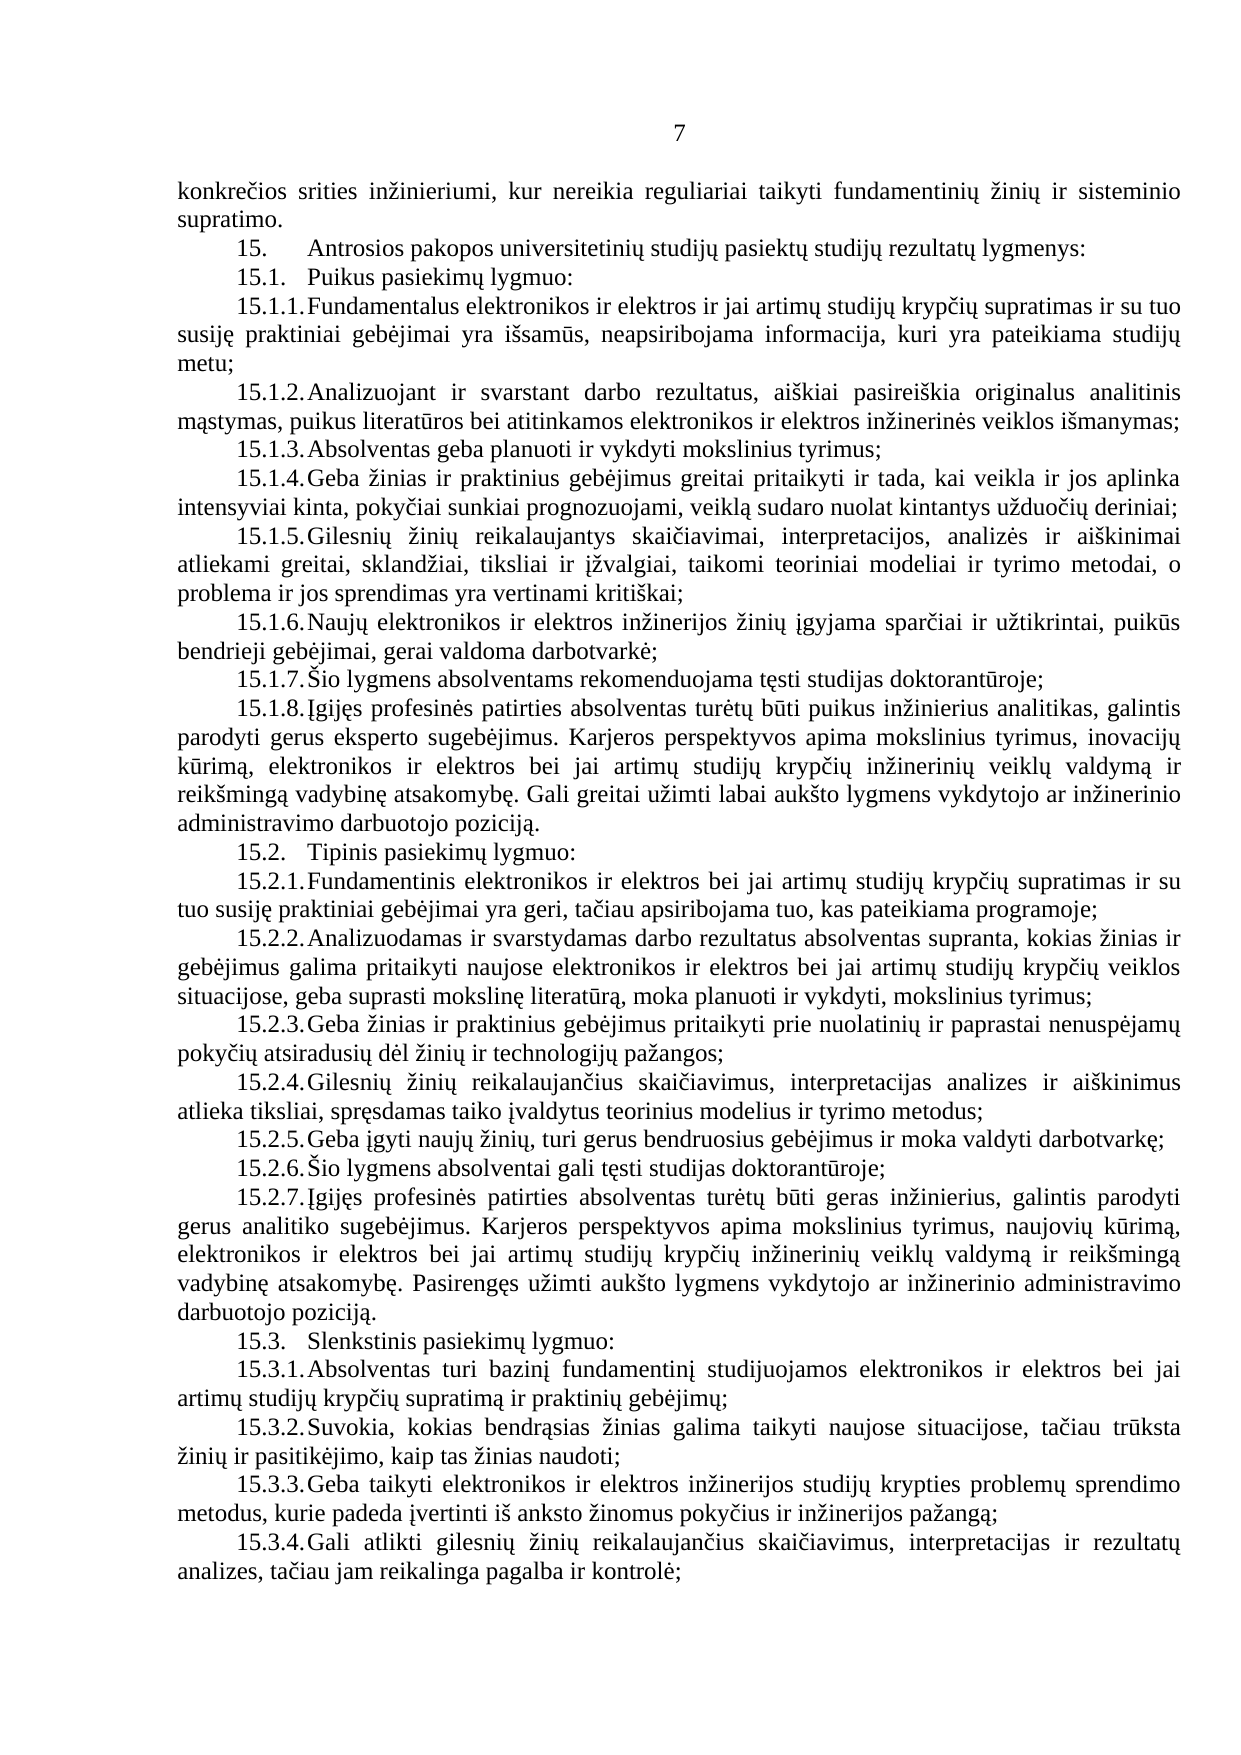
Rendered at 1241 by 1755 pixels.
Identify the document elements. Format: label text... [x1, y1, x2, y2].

text 15.1.6. Naujų elektronikos ir elektros inžinerijos žinių įgyjama sparčiai ir užtikrintai, puikūs bendrieji gebėjimai, gerai valdoma darbotvarkė; [177, 607, 1182, 664]
text 15.2.7. Įgijęs profesinės patirties absolventas turėtų būti geras inžinierius, galintis parodyti gerus analitiko sugebėjimus. Karjeros perspektyvos apima mokslinius tyrimus, naujovių kūrimą, elektronikos ir elektros bei jai artimų studijų krypčių inžinerinių veiklų valdymą ir reikšmingą vadybinę atsakomybę. Pasirengęs užimti aukšto lygmens vykdytojo ar inžinerinio administravimo darbuotojo poziciją. [177, 1182, 1182, 1326]
text 15.2. Tipinis pasiekimų lygmuo: [177, 837, 1182, 866]
text 15.2.5. Geba įgyti naujų žinių, turi gerus bendruosius gebėjimus ir moka valdyti darbotvarkę; [177, 1124, 1182, 1153]
text 15.2.1. Fundamentinis elektronikos ir elektros bei jai artimų studijų krypčių supratimas ir su tuo susiję praktiniai gebėjimai yra geri, tačiau apsiribojama tuo, kas pateikiama programoje; [177, 866, 1182, 923]
text 15.1.2. Analizuojant ir svarstant darbo rezultatus, aiškiai pasireiškia originalus analitinis mąstymas, puikus literatūros bei atitinkamos elektronikos ir elektros inžinerinės veiklos išmanymas; [177, 377, 1182, 434]
text 15.3.2. Suvokia, kokias bendrąsias žinias galima taikyti naujose situacijose, tačiau trūksta žinių ir pasitikėjimo, kaip tas žinias naudoti; [177, 1412, 1182, 1469]
text 15.1.4. Geba žinias ir praktinius gebėjimus greitai pritaikyti ir tada, kai veikla ir jos aplinka intensyviai kinta, pokyčiai sunkiai prognozuojami, veiklą sudaro nuolat kintantys užduočių deriniai; [177, 463, 1182, 521]
text 15.1. Puikus pasiekimų lygmuo: [177, 262, 1182, 291]
text 15.3.4. Gali atlikti gilesnių žinių reikalaujančius skaičiavimus, interpretacijas ir rezultatų analizes, tačiau jam reikalinga pagalba ir kontrolė; [177, 1527, 1182, 1584]
text 15.1.7. Šio lygmens absolventams rekomenduojama tęsti studijas doktorantūroje; [177, 664, 1182, 693]
text 15.1.3. Absolventas geba planuoti ir vykdyti mokslinius tyrimus; [177, 434, 1182, 463]
text 15. Antrosios pakopos universitetinių studijų pasiektų studijų rezultatų lygmenys: [177, 233, 1182, 262]
text 15.2.2. Analizuodamas ir svarstydamas darbo rezultatus absolventas supranta, kokias žinias ir gebėjimus galima pritaikyti naujose elektronikos ir elektros bei jai artimų studijų krypčių veiklos situacijose, geba suprasti mokslinę literatūrą, moka planuoti ir vykdyti, mokslinius tyrimus; [177, 923, 1182, 1009]
text 15.1.5. Gilesnių žinių reikalaujantys skaičiavimai, interpretacijos, analizės ir aiškinimai atliekami greitai, sklandžiai, tiksliai ir įžvalgiai, taikomi teoriniai modeliai ir tyrimo metodai, o problema ir jos sprendimas yra vertinami kritiškai; [177, 521, 1182, 607]
text 15.2.6. Šio lygmens absolventai gali tęsti studijas doktorantūroje; [177, 1153, 1182, 1182]
text 15.3.3. Geba taikyti elektronikos ir elektros inžinerijos studijų krypties problemų sprendimo metodus, kurie padeda įvertinti iš anksto žinomus pokyčius ir inžinerijos pažangą; [177, 1469, 1182, 1527]
text 15.1.8. Įgijęs profesinės patirties absolventas turėtų būti puikus inžinierius analitikas, galintis parodyti gerus eksperto sugebėjimus. Karjeros perspektyvos apima mokslinius tyrimus, inovacijų kūrimą, elektronikos ir elektros bei jai artimų studijų krypčių inžinerinių veiklų valdymą ir reikšmingą vadybinę atsakomybę. Gali greitai užimti labai aukšto lygmens vykdytojo ar inžinerinio administravimo darbuotojo poziciją. [177, 693, 1182, 837]
text 15.3. Slenkstinis pasiekimų lygmuo: [177, 1326, 1182, 1354]
text 15.2.4. Gilesnių žinių reikalaujančius skaičiavimus, interpretacijas analizes ir aiškinimus atlieka tiksliai, spręsdamas taiko įvaldytus teorinius modelius ir tyrimo metodus; [177, 1067, 1182, 1124]
text konkrečios srities inžinieriumi, kur nereikia reguliariai taikyti fundamentinių žinių ir sisteminio supratimo. [177, 176, 1182, 233]
text 15.3.1. Absolventas turi bazinį fundamentinį studijuojamos elektronikos ir elektros bei jai artimų studijų krypčių supratimą ir praktinių gebėjimų; [177, 1354, 1182, 1412]
text 15.1.1. Fundamentalus elektronikos ir elektros ir jai artimų studijų krypčių supratimas ir su tuo susiję praktiniai gebėjimai yra išsamūs, neapsiribojama informacija, kuri yra pateikiama studijų metu; [177, 291, 1182, 377]
text 15.2.3. Geba žinias ir praktinius gebėjimus pritaikyti prie nuolatinių ir paprastai nenuspėjamų pokyčių atsiradusių dėl žinių ir technologijų pažangos; [177, 1009, 1182, 1067]
